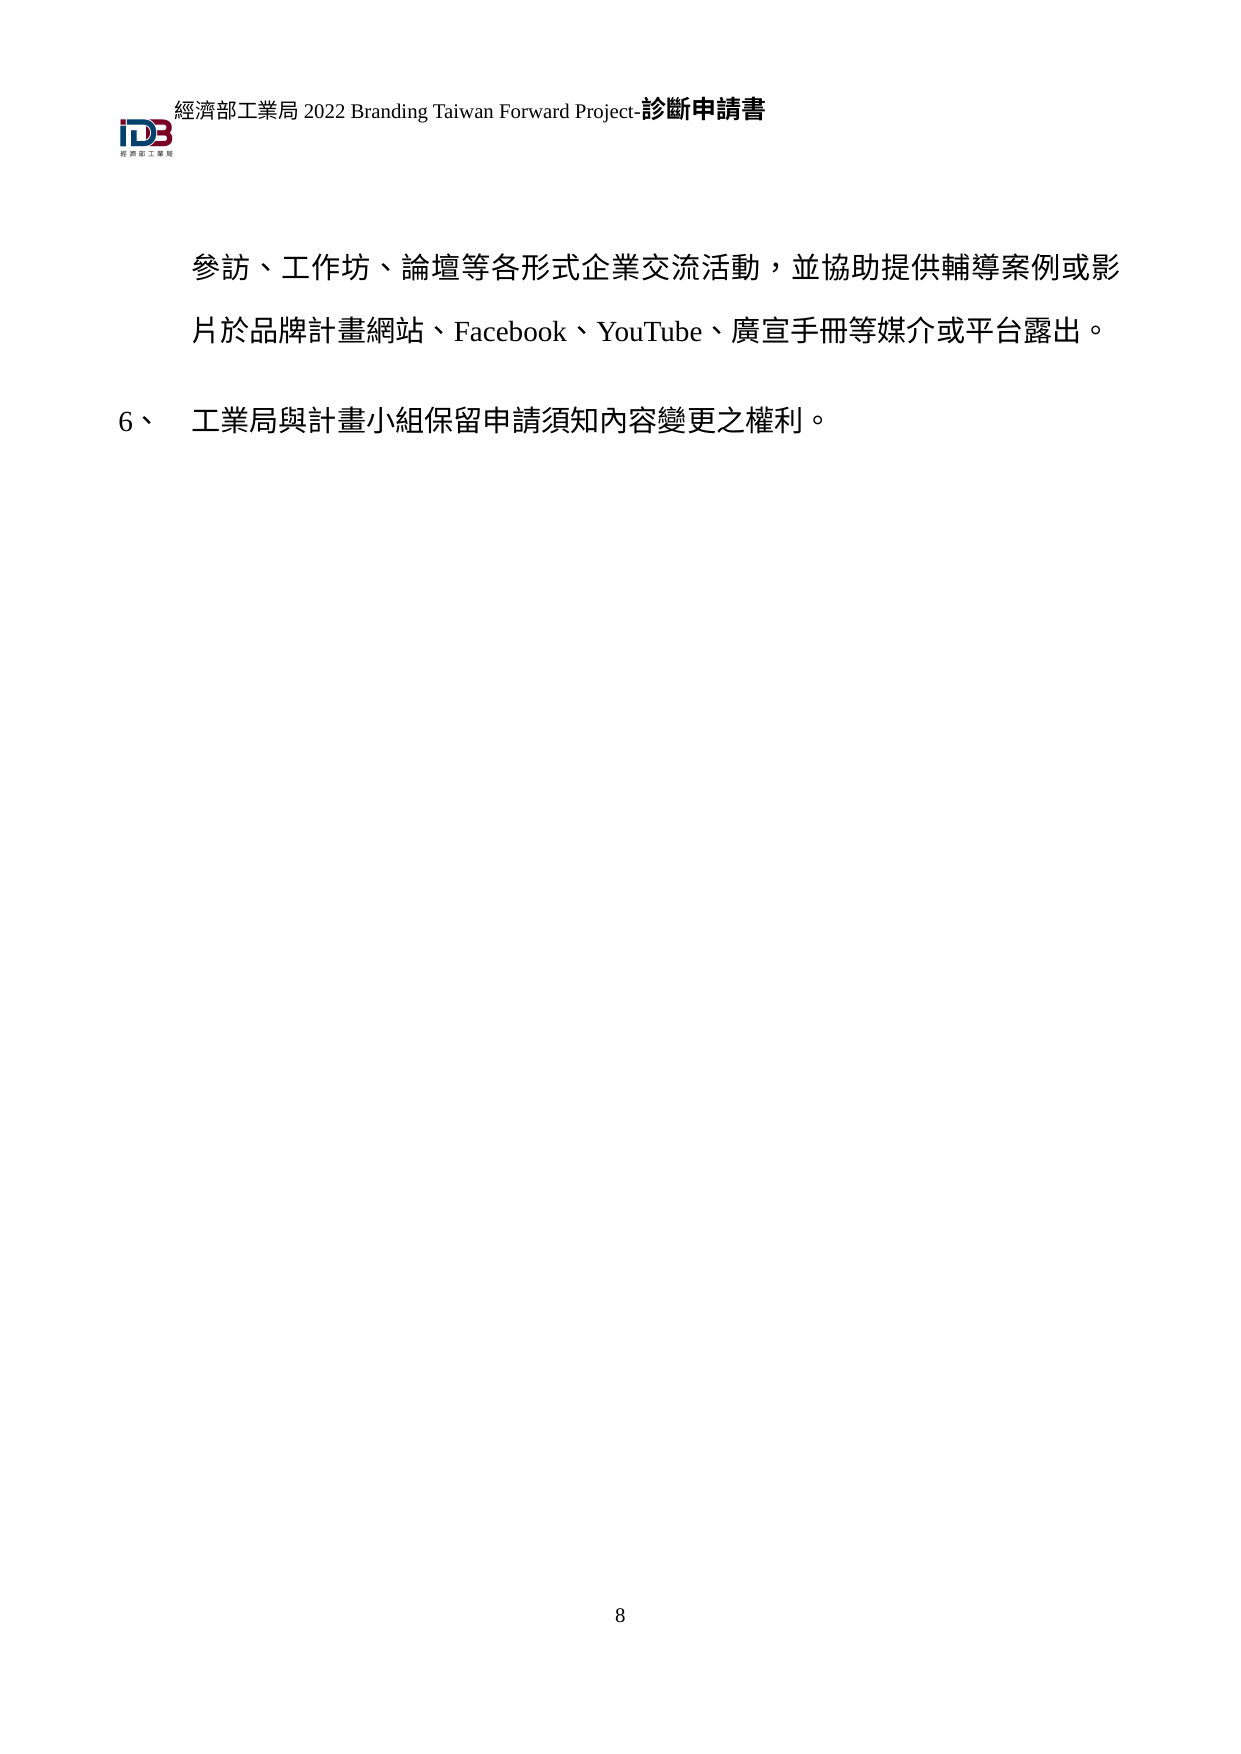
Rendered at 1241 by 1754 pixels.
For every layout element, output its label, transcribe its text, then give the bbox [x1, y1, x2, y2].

list 工業局與計畫小組保留申請須知內容變更之權利。 [118, 377, 1122, 439]
list 參訪、工作坊、論壇等各形式企業交流活動，並協助提供輔導案例或影片於品牌計畫網站、Facebook、YouTube、廣宣手冊等媒介或平台露出。 [118, 224, 1122, 349]
picture [118, 118, 175, 159]
